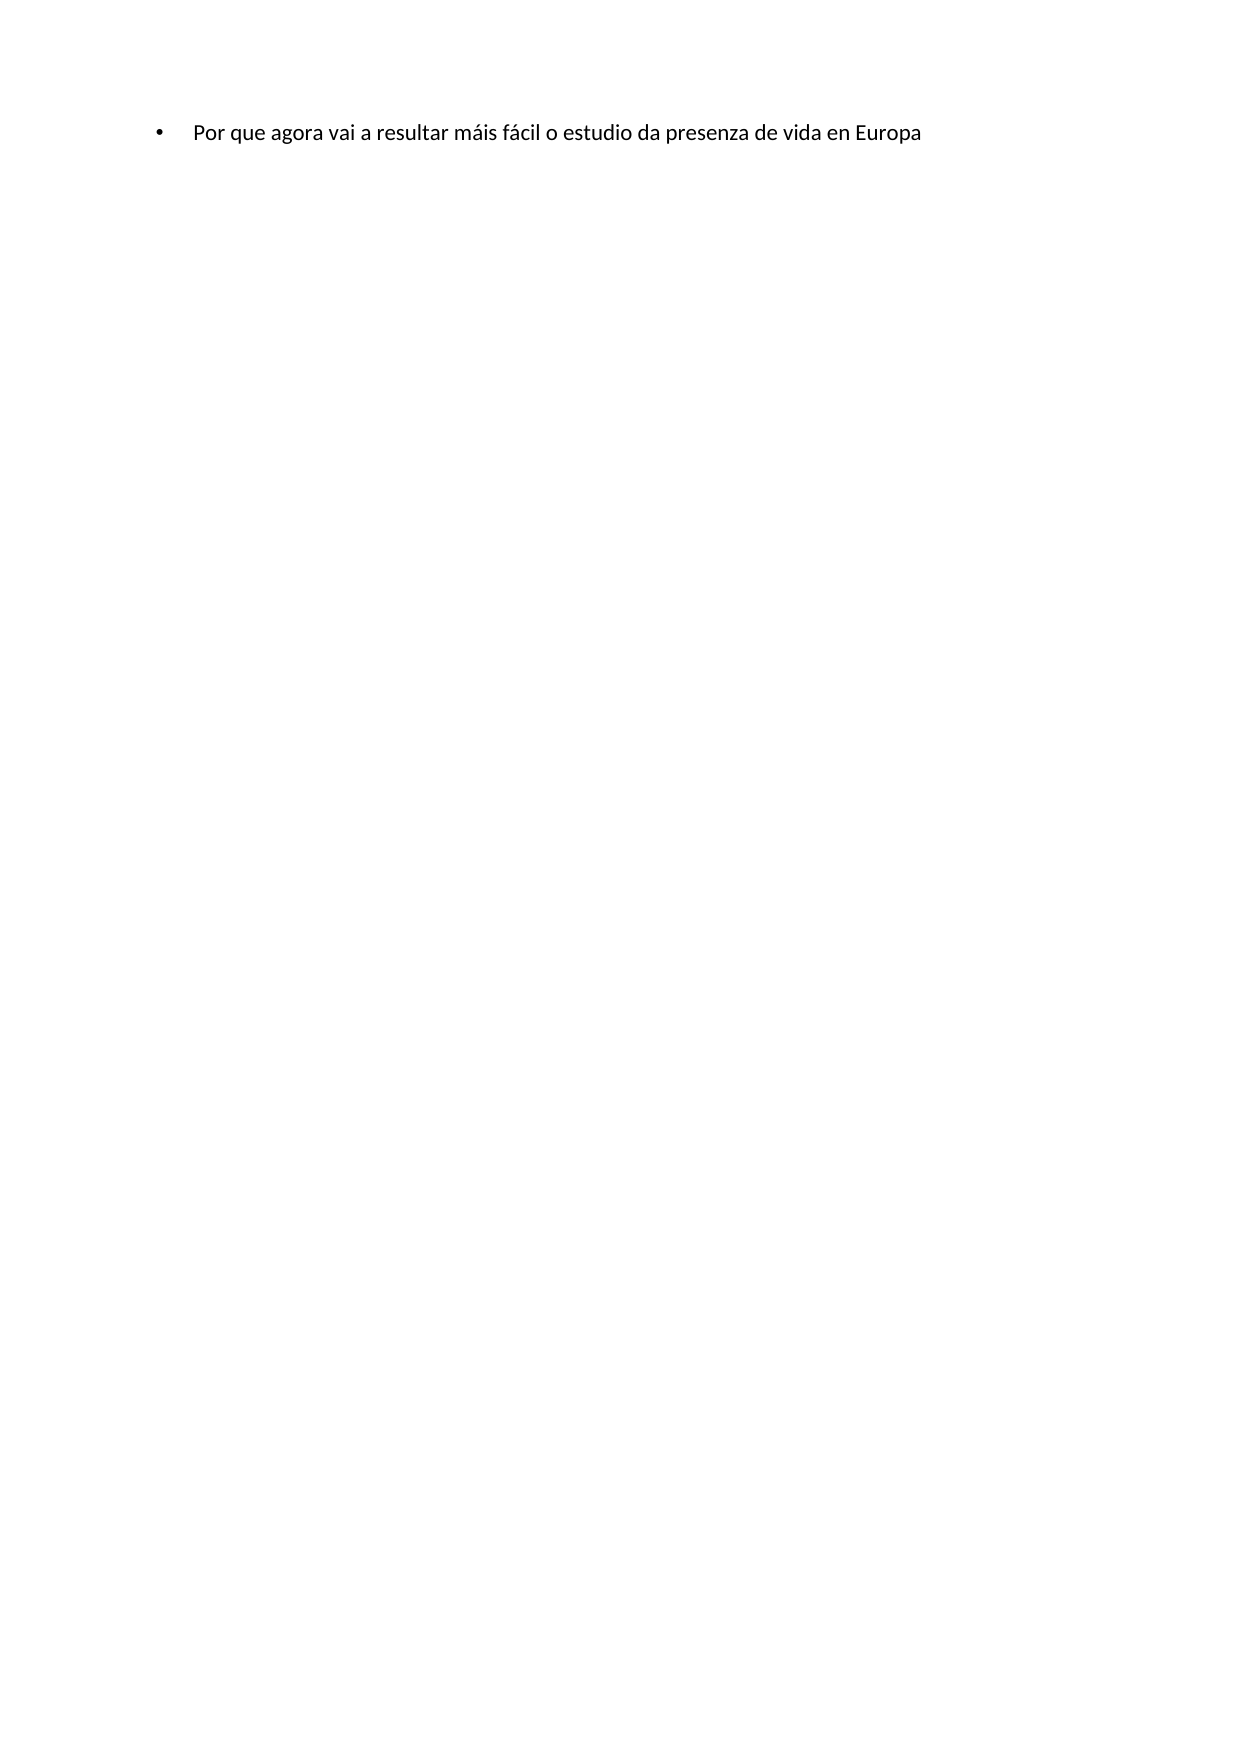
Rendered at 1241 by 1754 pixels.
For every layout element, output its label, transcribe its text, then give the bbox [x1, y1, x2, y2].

list Por que agora vai a resultar máis fácil o estudio da presenza de vida en Europa [156, 118, 1122, 146]
